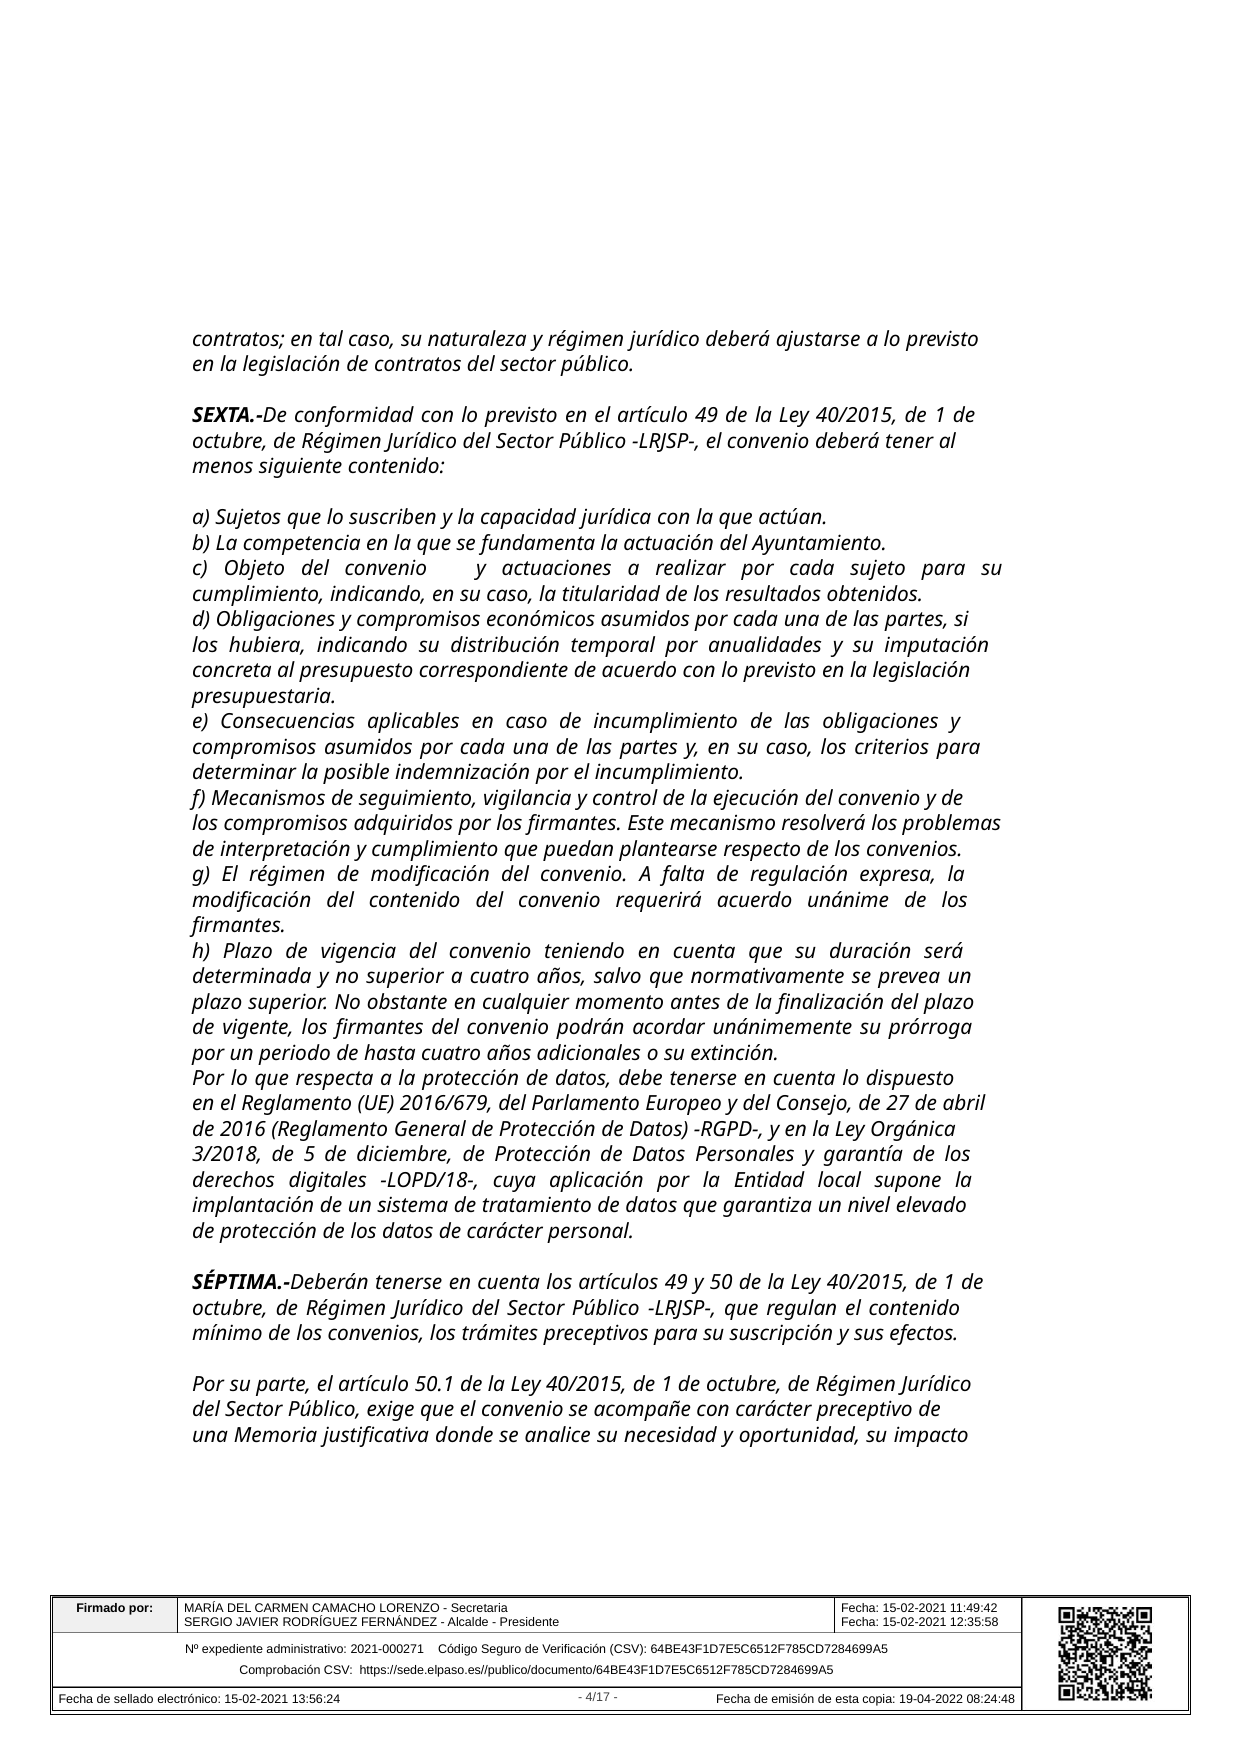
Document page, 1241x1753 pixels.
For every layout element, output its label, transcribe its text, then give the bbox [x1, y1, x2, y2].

text octubre, de Régimen Jurídico del Sector Público -LRJSP-, que regulan el contenido [192, 1295, 1074, 1320]
text determinada y no superior a cuatro años, salvo que normativamente se prevea un [192, 964, 1074, 989]
text una Memoria justificativa donde se analice su necesidad y oportunidad, su impacto [192, 1422, 1073, 1447]
text Fecha: 15-02-2021 12:35:58 [841, 1615, 1022, 1629]
text h) Plazo de vigencia del convenio teniendo en cuenta que su duración será [192, 938, 1074, 963]
text d) Obligaciones y compromisos económicos asumidos por cada una de las partes, si [192, 607, 1074, 632]
text y actuaciones a realizar por cada sujeto para su [476, 556, 1073, 581]
text Fecha de emisión de esta copia: 19-04-2022 08:24:48 [716, 1692, 1040, 1706]
text determinar la posible indemnización por el incumplimiento. [192, 760, 1074, 784]
text Fecha de sellado electrónico: 15-02-2021 13:56:24 [58, 1692, 365, 1706]
text g) El régimen de modificación del convenio. A falta de regulación expresa, la [192, 862, 1074, 887]
text a) Sujetos que lo suscriben y la capacidad jurídica con la que actúan. [192, 505, 1004, 529]
text de vigente, los firmantes del convenio podrán acordar unánimemente su prórroga [192, 1015, 1074, 1040]
text implantación de un sistema de tratamiento de datos que garantiza un nivel elevado [192, 1193, 1074, 1218]
text MARÍA DEL CARMEN CAMACHO LORENZO - Secretaria [184, 1601, 586, 1615]
text firmantes. [192, 913, 1074, 938]
text modificación del contenido del convenio requerirá acuerdo unánime de los [192, 887, 1074, 912]
text f) Mecanismos de seguimiento, vigilancia y control de la ejecución del convenio y de [192, 785, 1074, 810]
text octubre, de Régimen Jurídico del Sector Público -LRJSP-, el convenio deberá tener al [192, 428, 1074, 453]
text derechos digitales -LOPD/18-, cuya aplicación por la Entidad local supone la [192, 1167, 1074, 1192]
text Nº expediente administrativo: 2021-000271 Código Seguro de Verificación (CSV): 64BE43F1D7E5C6512F785CD7284699A5 [185, 1642, 914, 1656]
text de interpretación y cumplimiento que puedan plantearse respecto de los convenios. [192, 836, 1074, 861]
text 3/2018, de 5 de diciembre, de Protección de Datos Personales y garantía de los [192, 1142, 1073, 1167]
text mínimo de los convenios, los trámites preceptivos para su suscripción y sus efectos. [192, 1320, 1074, 1345]
text e) Consecuencias aplicables en caso de incumplimiento de las obligaciones y [192, 709, 1074, 734]
text Firmado por: [76, 1601, 172, 1615]
text Comprobación CSV: https://sede.elpaso.es//publico/documento/64BE43F1D7E5C6512F785CD7284699A5 [239, 1663, 914, 1677]
text SEXTA.-De conformidad con lo previsto en el artículo 49 de la Ley 40/2015, de 1 de [192, 402, 1074, 428]
text contratos; en tal caso, su naturaleza y régimen jurídico deberá ajustarse a lo previsto [192, 326, 1074, 351]
text los compromisos adquiridos por los firmantes. Este mecanismo resolverá los problemas [192, 811, 1074, 836]
text b) La competencia en la que se fundamenta la actuación del Ayuntamiento. [192, 530, 1004, 555]
text de protección de los datos de carácter personal. [192, 1218, 1074, 1243]
text los hubiera, indicando su distribución temporal por anualidades y su imputación [192, 632, 1074, 657]
text en la legislación de contratos del sector público. [192, 352, 1074, 377]
text por un periodo de hasta cuatro años adicionales o su extinción. [192, 1040, 1074, 1065]
text menos siguiente contenido: [192, 454, 1074, 479]
text en el Reglamento (UE) 2016/679, del Parlamento Europeo y del Consejo, de 27 de abril [192, 1091, 1074, 1116]
text c) Objeto del convenio [192, 556, 476, 581]
text Fecha: 15-02-2021 11:49:42 [841, 1601, 1022, 1615]
picture [51, 1596, 1190, 1714]
text SERGIO JAVIER RODRÍGUEZ FERNÁNDEZ - Alcalde - Presidente [184, 1615, 586, 1629]
text Por su parte, el artículo 50.1 de la Ley 40/2015, de 1 de octubre, de Régimen Jurídico [192, 1371, 1073, 1396]
text de 2016 (Reglamento General de Protección de Datos) -RGPD-, y en la Ley Orgánica [192, 1117, 1074, 1141]
text presupuestaria. [192, 683, 1074, 708]
text concreta al presupuesto correspondiente de acuerdo con lo previsto en la legislación [192, 658, 1074, 683]
text - 4/17 - [578, 1691, 636, 1705]
text SÉPTIMA.-Deberán tenerse en cuenta los artículos 49 y 50 de la Ley 40/2015, de 1 de [192, 1269, 1074, 1294]
text Por lo que respecta a la protección de datos, debe tenerse en cuenta lo dispuesto [192, 1066, 1074, 1090]
text cumplimiento, indicando, en su caso, la titularidad de los resultados obtenidos. [192, 581, 1074, 606]
text compromisos asumidos por cada una de las partes y, en su caso, los criterios para [192, 734, 1074, 759]
text del Sector Público, exige que el convenio se acompañe con carácter preceptivo de [192, 1397, 1073, 1422]
text plazo superior. No obstante en cualquier momento antes de la finalización del plazo [192, 989, 1074, 1014]
